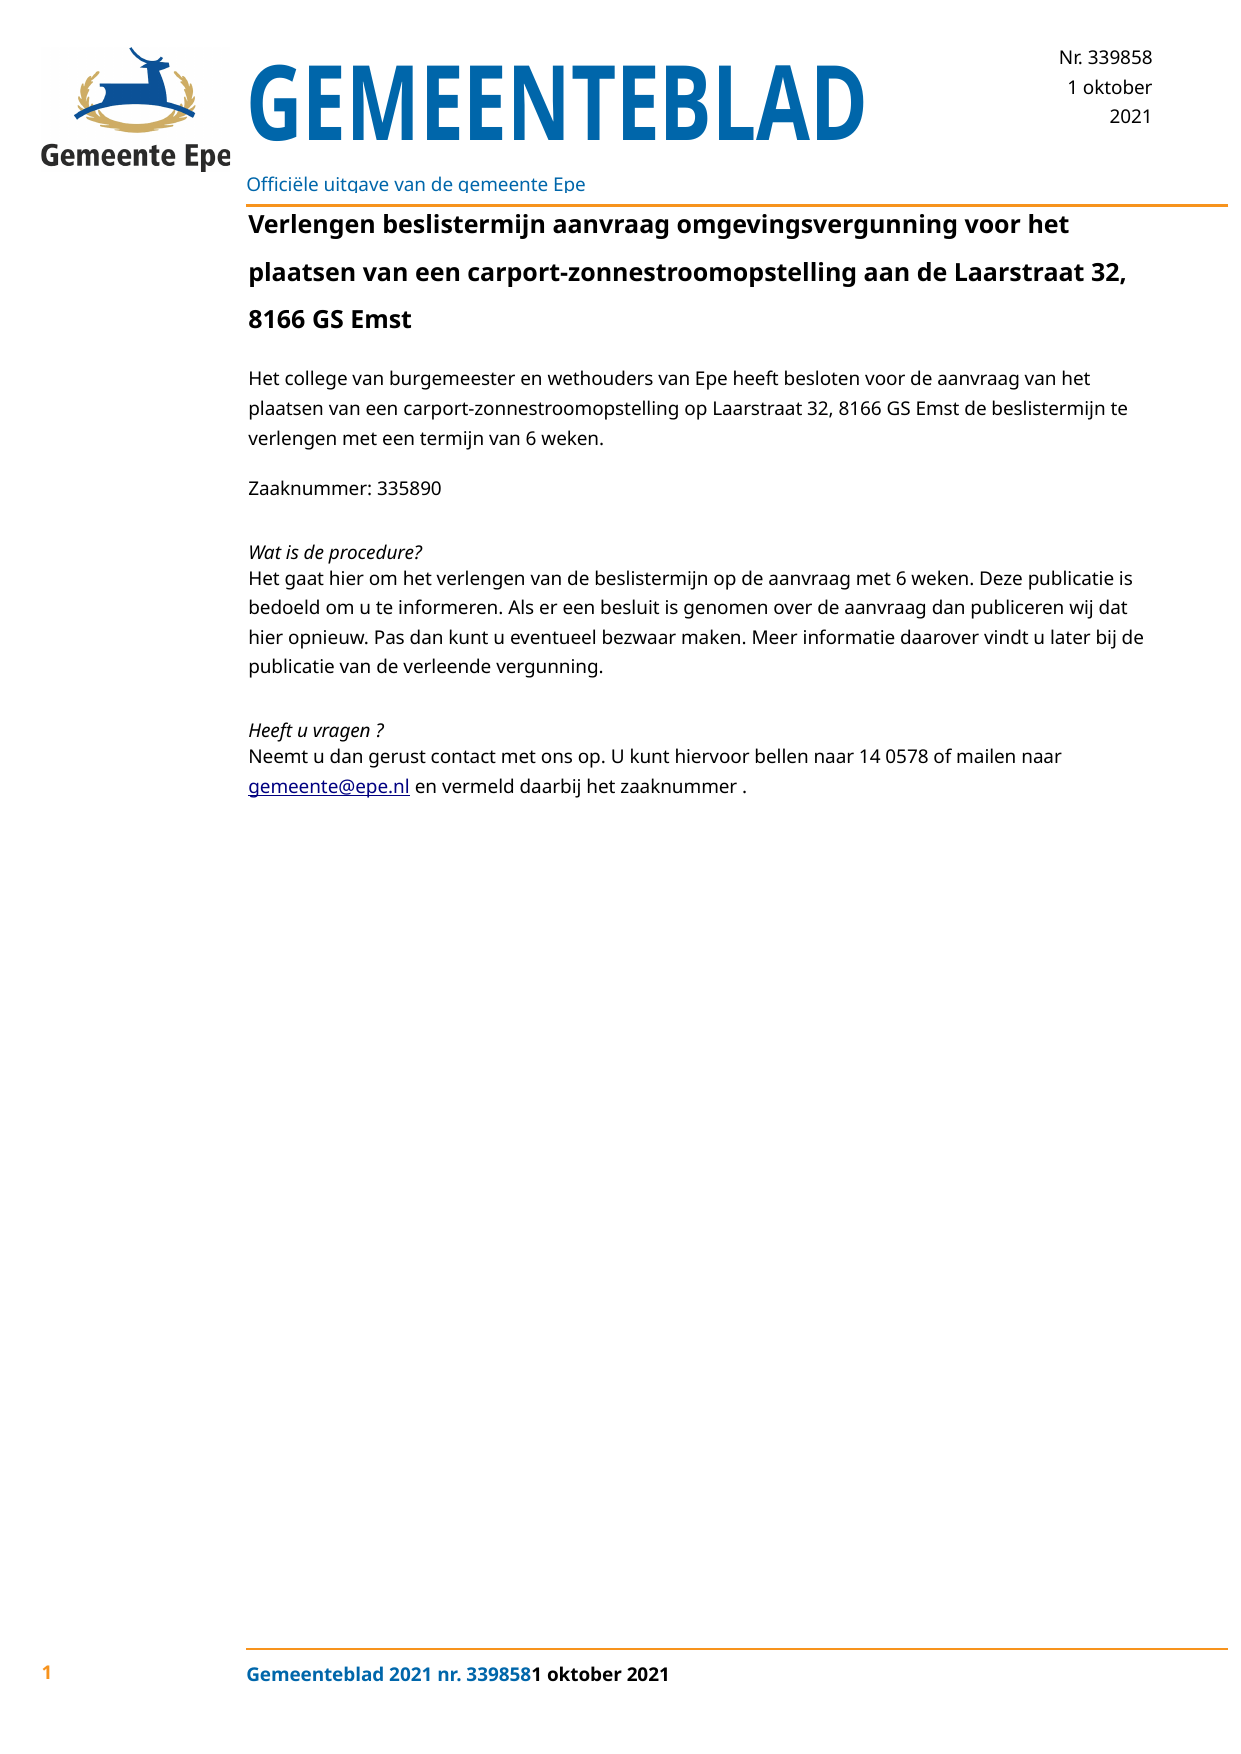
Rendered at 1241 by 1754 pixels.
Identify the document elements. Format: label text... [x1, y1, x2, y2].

text Heeft u vragen ? [248, 717, 1152, 743]
picture [41, 47, 231, 172]
text Neemt u dan gerust contact met ons op. U kunt hiervoor bellen naar 14 0578 of mailen naar gemeente@epe.nl en vermeld daarbij het zaaknummer . [248, 743, 1152, 798]
text Wat is de procedure? [248, 539, 1152, 565]
text Het gaat hier om het verlengen van de beslistermijn op de aanvraag met 6 weken. Deze publicatie is bedoeld om u te informeren. Als er een besluit is genomen over de aanvraag dan publiceren wij dat hier opnieuw. Pas dan kunt u eventueel bezwaar maken. Meer informatie daarover vindt u later bij de publicatie van de verleende vergunning. [248, 565, 1152, 679]
text Zaaknummer: 335890 [248, 475, 1152, 501]
text Het college van burgemeester en wethouders van Epe heeft besloten voor de aanvraag van het plaatsen van een carport-zonnestroomopstelling op Laarstraat 32, 8166 GS Emst de beslistermijn te verlengen met een termijn van 6 weken. [248, 366, 1152, 450]
text Verlengen beslistermijn aanvraag omgevingsvergunning voor het plaatsen van een carport-zonnestroomopstelling aan de Laarstraat 32, 8166 GS Emst [248, 207, 1152, 336]
